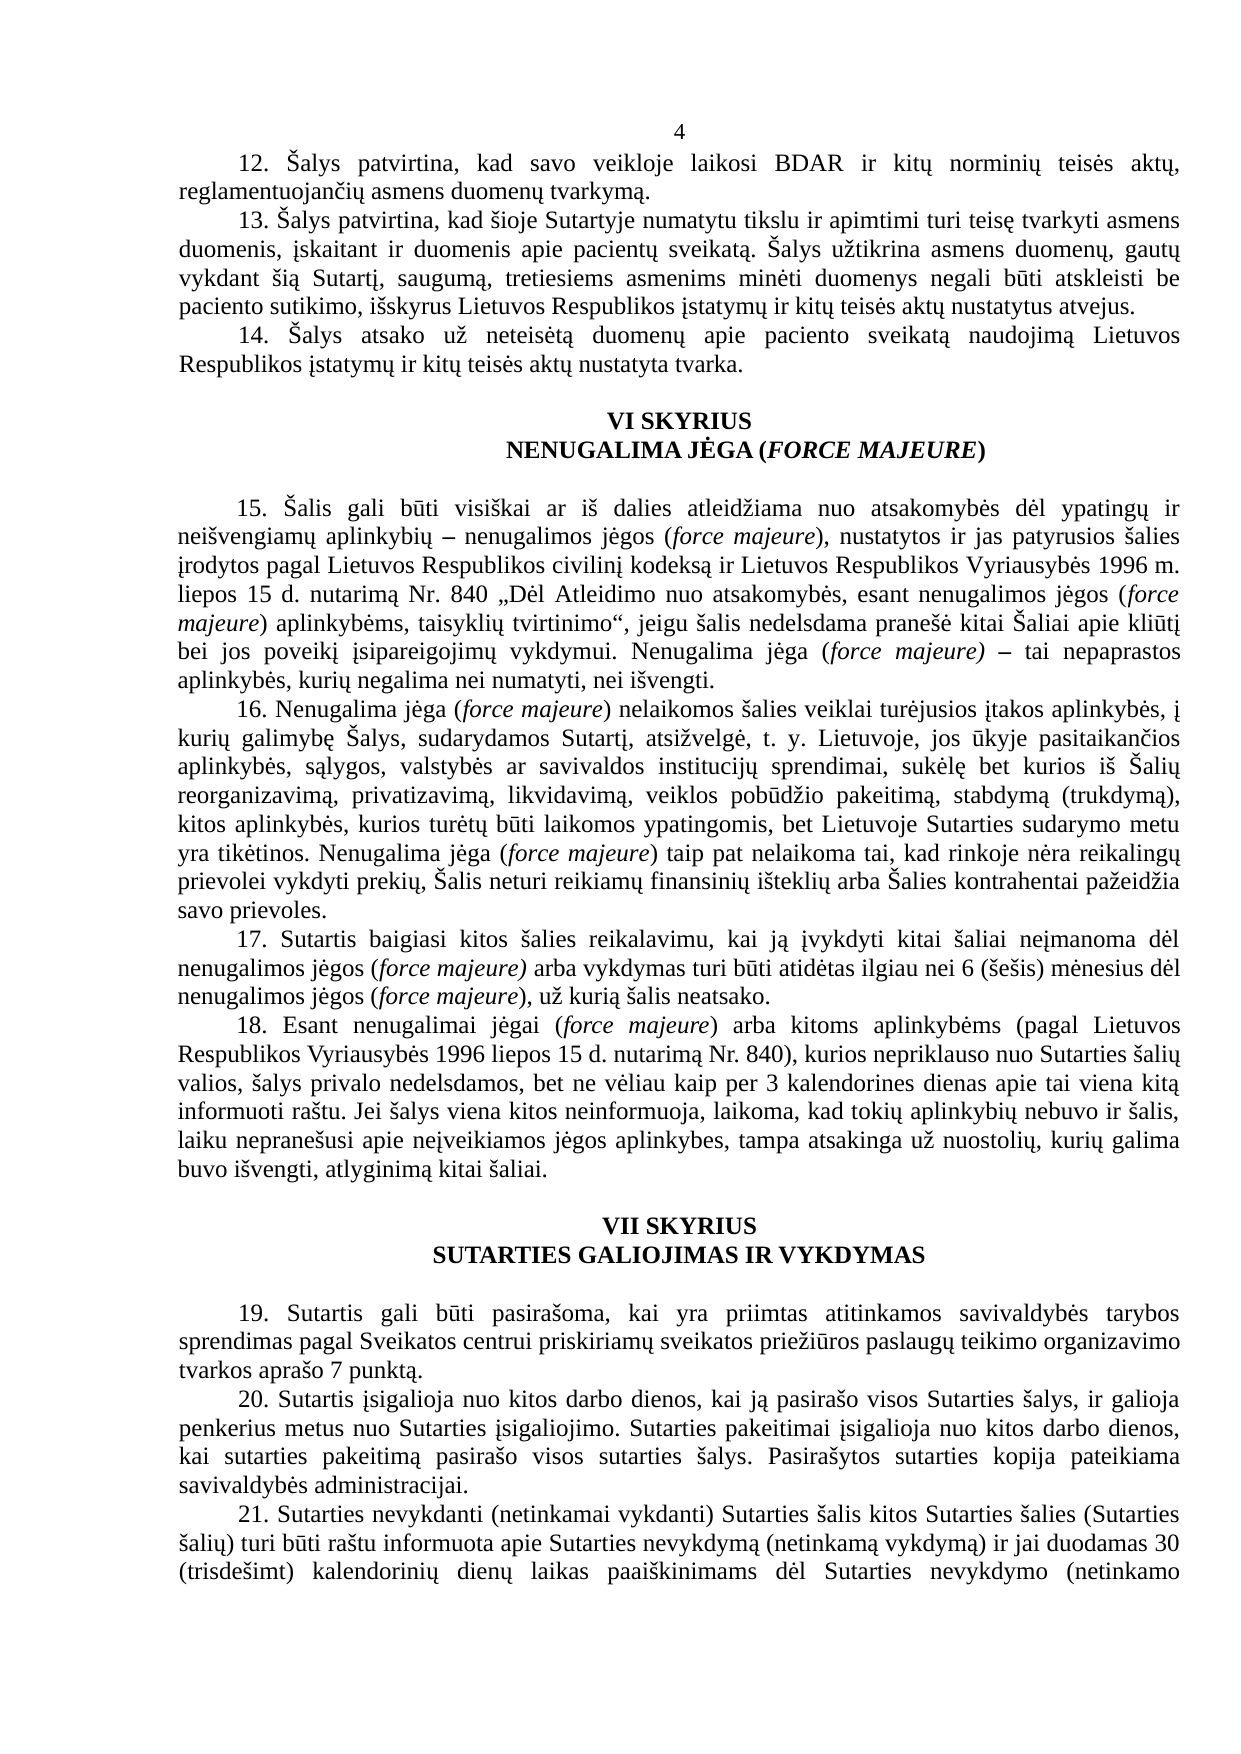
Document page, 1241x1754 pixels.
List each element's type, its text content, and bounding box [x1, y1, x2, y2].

text 13. Šalys patvirtina, kad šioje Sutartyje numatytu tikslu ir apimtimi turi teisę tvarkyti asmens duomenis, įskaitant ir duomenis apie pacientų sveikatą. Šalys užtikrina asmens duomenų, gautų vykdant šią Sutartį, saugumą, tretiesiems asmenims minėti duomenys negali būti atskleisti be paciento sutikimo, išskyrus Lietuvos Respublikos įstatymų ir kitų teisės aktų nustatytus atvejus. [179, 205, 1181, 320]
text VII SKYRIUS [177, 1211, 1181, 1240]
text VI SKYRIUS [177, 406, 1181, 435]
text SUTARTIES GALIOJIMAS IR VYKDYMAS [177, 1240, 1181, 1269]
text 18. Esant nenugalimai jėgai (force majeure) arba kitoms aplinkybėms (pagal Lietuvos Respublikos Vyriausybės 1996 liepos 15 d. nutarimą Nr. 840), kurios nepriklauso nuo Sutarties šalių valios, šalys privalo nedelsdamos, bet ne vėliau kaip per 3 kalendorines dienas apie tai viena kitą informuoti raštu. Jei šalys viena kitos neinformuoja, laikoma, kad tokių aplinkybių nebuvo ir šalis, laiku nepranešusi apie neįveikiamos jėgos aplinkybes, tampa atsakinga už nuostolių, kurių galima buvo išvengti, atlyginimą kitai šaliai. [177, 1010, 1181, 1183]
text 21. Sutarties nevykdanti (netinkamai vykdanti) Sutarties šalis kitos Sutarties šalies (Sutarties šalių) turi būti raštu informuota apie Sutarties nevykdymą (netinkamą vykdymą) ir jai duodamas 30 (trisdešimt) kalendorinių dienų laikas paaiškinimams dėl Sutarties nevykdymo (netinkamo [179, 1499, 1181, 1585]
text NENUGALIMA JĖGA (FORCE MAJEURE) [310, 435, 1181, 464]
text 14. Šalys atsako už neteisėtą duomenų apie paciento sveikatą naudojimą Lietuvos Respublikos įstatymų ir kitų teisės aktų nustatyta tvarka. [179, 320, 1181, 378]
text 15. Šalis gali būti visiškai ar iš dalies atleidžiama nuo atsakomybės dėl ypatingų ir neišvengiamų aplinkybių – nenugalimos jėgos (force majeure), nustatytos ir jas patyrusios šalies įrodytos pagal Lietuvos Respublikos civilinį kodeksą ir Lietuvos Respublikos Vyriausybės 1996 m. liepos 15 d. nutarimą Nr. 840 „Dėl Atleidimo nuo atsakomybės, esant nenugalimos jėgos (force majeure) aplinkybėms, taisyklių tvirtinimo“, jeigu šalis nedelsdama pranešė kitai Šaliai apie kliūtį bei jos poveikį įsipareigojimų vykdymui. Nenugalima jėga (force majeure) – tai nepaprastos aplinkybės, kurių negalima nei numatyti, nei išvengti. [177, 493, 1181, 694]
text 16. Nenugalima jėga (force majeure) nelaikomos šalies veiklai turėjusios įtakos aplinkybės, į kurių galimybę Šalys, sudarydamos Sutartį, atsižvelgė, t. y. Lietuvoje, jos ūkyje pasitaikančios aplinkybės, sąlygos, valstybės ar savivaldos institucijų sprendimai, sukėlę bet kurios iš Šalių reorganizavimą, privatizavimą, likvidavimą, veiklos pobūdžio pakeitimą, stabdymą (trukdymą), kitos aplinkybės, kurios turėtų būti laikomos ypatingomis, bet Lietuvoje Sutarties sudarymo metu yra tikėtinos. Nenugalima jėga (force majeure) taip pat nelaikoma tai, kad rinkoje nėra reikalingų prievolei vykdyti prekių, Šalis neturi reikiamų finansinių išteklių arba Šalies kontrahentai pažeidžia savo prievoles. [177, 694, 1181, 924]
text 12. Šalys patvirtina, kad savo veikloje laikosi BDAR ir kitų norminių teisės aktų, reglamentuojančių asmens duomenų tvarkymą. [179, 148, 1181, 205]
text 20. Sutartis įsigalioja nuo kitos darbo dienos, kai ją pasirašo visos Sutarties šalys, ir galioja penkerius metus nuo Sutarties įsigaliojimo. Sutarties pakeitimai įsigalioja nuo kitos darbo dienos, kai sutarties pakeitimą pasirašo visos sutarties šalys. Pasirašytos sutarties kopija pateikiama savivaldybės administracijai. [179, 1384, 1181, 1499]
text 17. Sutartis baigiasi kitos šalies reikalavimu, kai ją įvykdyti kitai šaliai neįmanoma dėl nenugalimos jėgos (force majeure) arba vykdymas turi būti atidėtas ilgiau nei 6 (šešis) mėnesius dėl nenugalimos jėgos (force majeure), už kurią šalis neatsako. [177, 924, 1181, 1010]
text 19. Sutartis gali būti pasirašoma, kai yra priimtas atitinkamos savivaldybės tarybos sprendimas pagal Sveikatos centrui priskiriamų sveikatos priežiūros paslaugų teikimo organizavimo tvarkos aprašo 7 punktą. [179, 1298, 1181, 1384]
